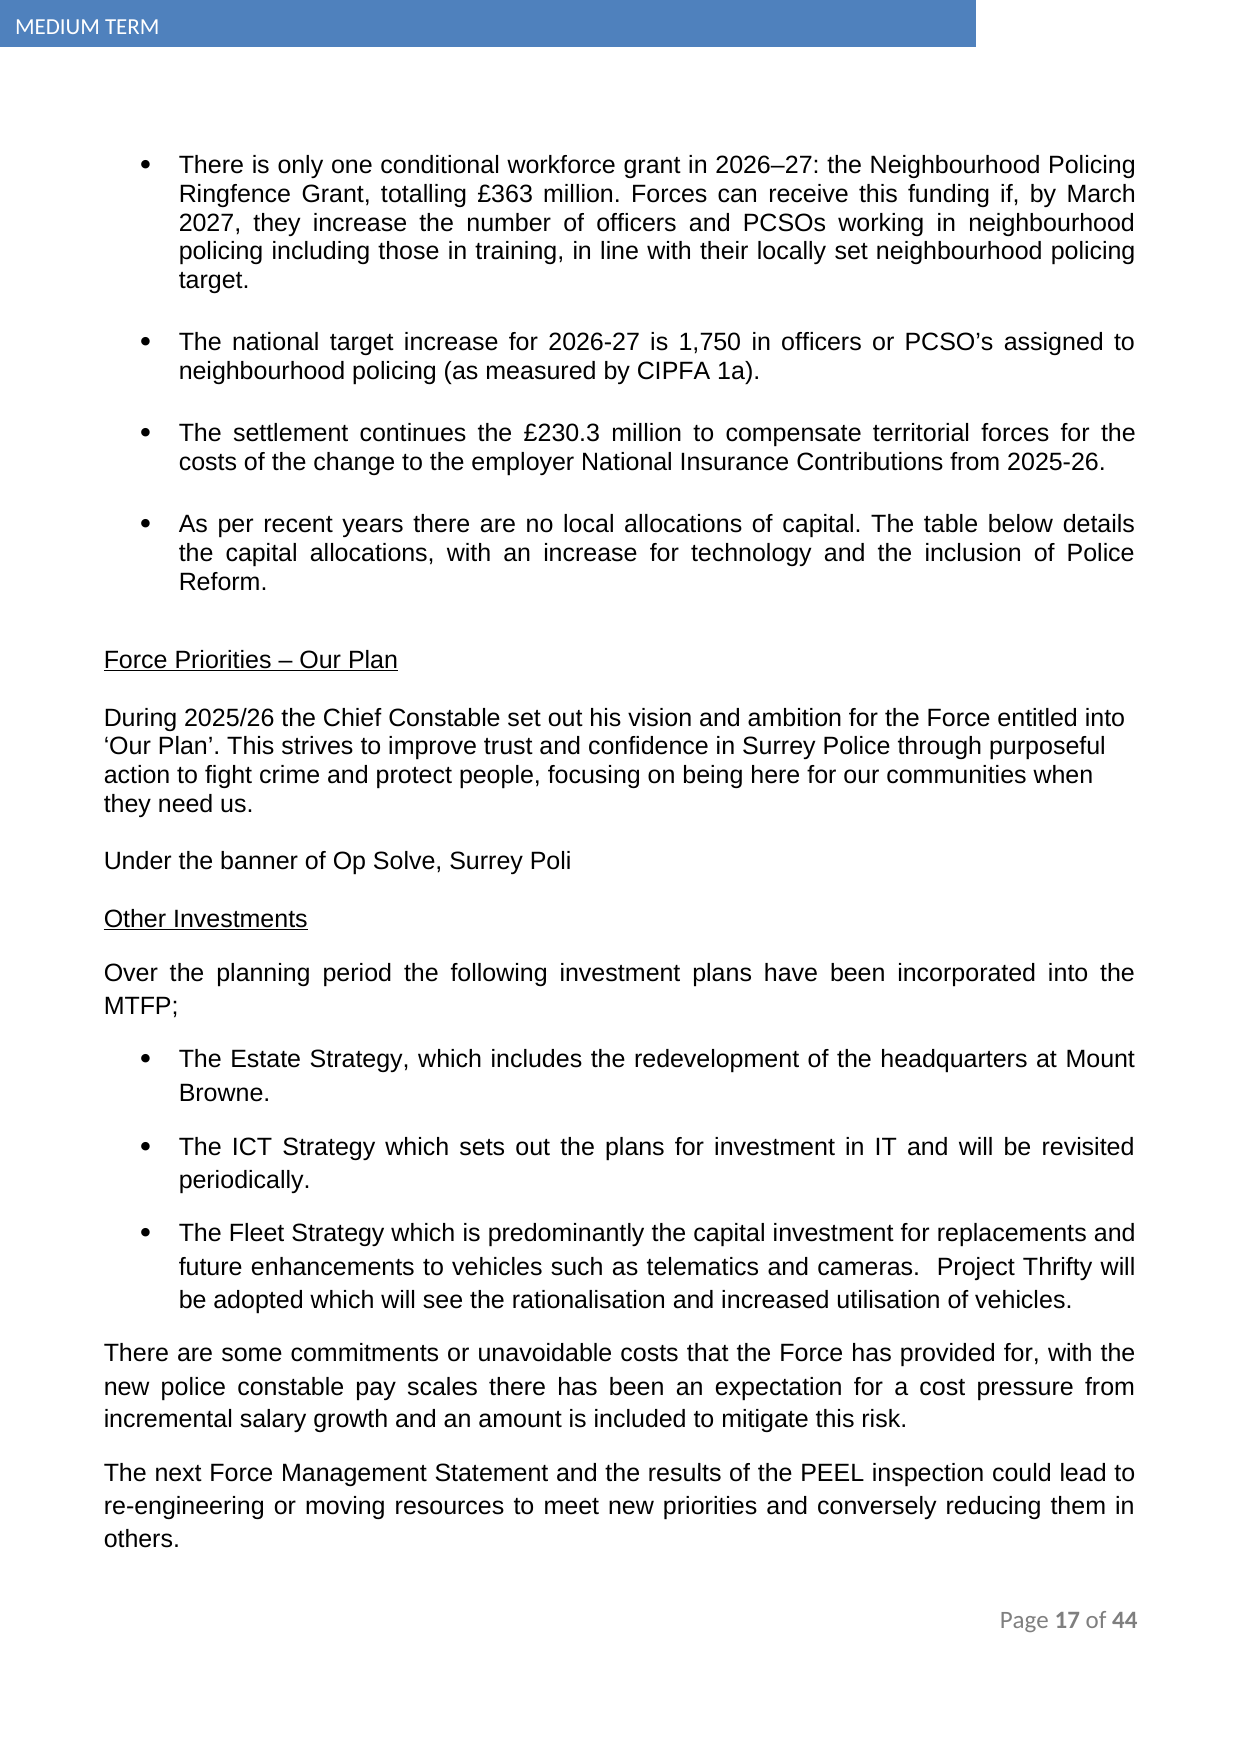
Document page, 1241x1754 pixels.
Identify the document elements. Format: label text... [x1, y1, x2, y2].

list The Estate Strategy, which includes the redevelopment of the headquarters at Mount Browne. [141, 1044, 1137, 1106]
list The settlement continues the £230.3 million to compensate territorial forces for the costs of the change to the employer National Insurance Contributions from 2025-26. [141, 418, 1137, 476]
text There are some commitments or unavoidable costs that the Force has provided for, with the new police constable pay scales there has been an expectation for a cost pressure from incremental salary growth and an amount is included to mitigate this risk. [103, 1338, 1137, 1433]
text Under the banner of Op Solve, Surrey Poli [103, 846, 1137, 875]
list The Fleet Strategy which is predominantly the capital investment for replacements and future enhancements to vehicles such as telematics and cameras. Project Thrifty will be adopted which will see the rationalisation and increased utilisation of vehicles. [141, 1218, 1137, 1313]
text Other Investments [103, 904, 1137, 932]
text During 2025/26 the Chief Constable set out his vision and ambition for the Force entitled into ‘Our Plan’. This strives to improve trust and confidence in Surrey Police through purposeful action to fight crime and protect people, focusing on being here for our communities when they need us. [103, 702, 1137, 817]
list As per recent years there are no local allocations of capital. The table below details the capital allocations, with an increase for technology and the inclusion of Police Reform. [141, 509, 1137, 595]
list There is only one conditional workforce grant in 2026–27: the Neighbourhood Policing Ringfence Grant, totalling £363 million. Forces can receive this funding if, by March 2027, they increase the number of officers and PCSOs working in neighbourhood policing including those in training, in line with their locally set neighbourhood policing target. [141, 150, 1137, 294]
text The next Force Management Statement and the results of the PEEL inspection could lead to re-engineering or moving resources to meet new priorities and conversely reducing them in others. [103, 1458, 1137, 1553]
list The national target increase for 2026-27 is 1,750 in officers or PCSO’s assigned to neighbourhood policing (as measured by CIPFA 1a). [141, 327, 1137, 385]
text Force Priorities – Our Plan [103, 645, 1137, 674]
list The ICT Strategy which sets out the plans for investment in IT and will be revisited periodically. [141, 1131, 1137, 1193]
text Over the planning period the following investment plans have been incorporated into the MTFP; [103, 958, 1137, 1019]
